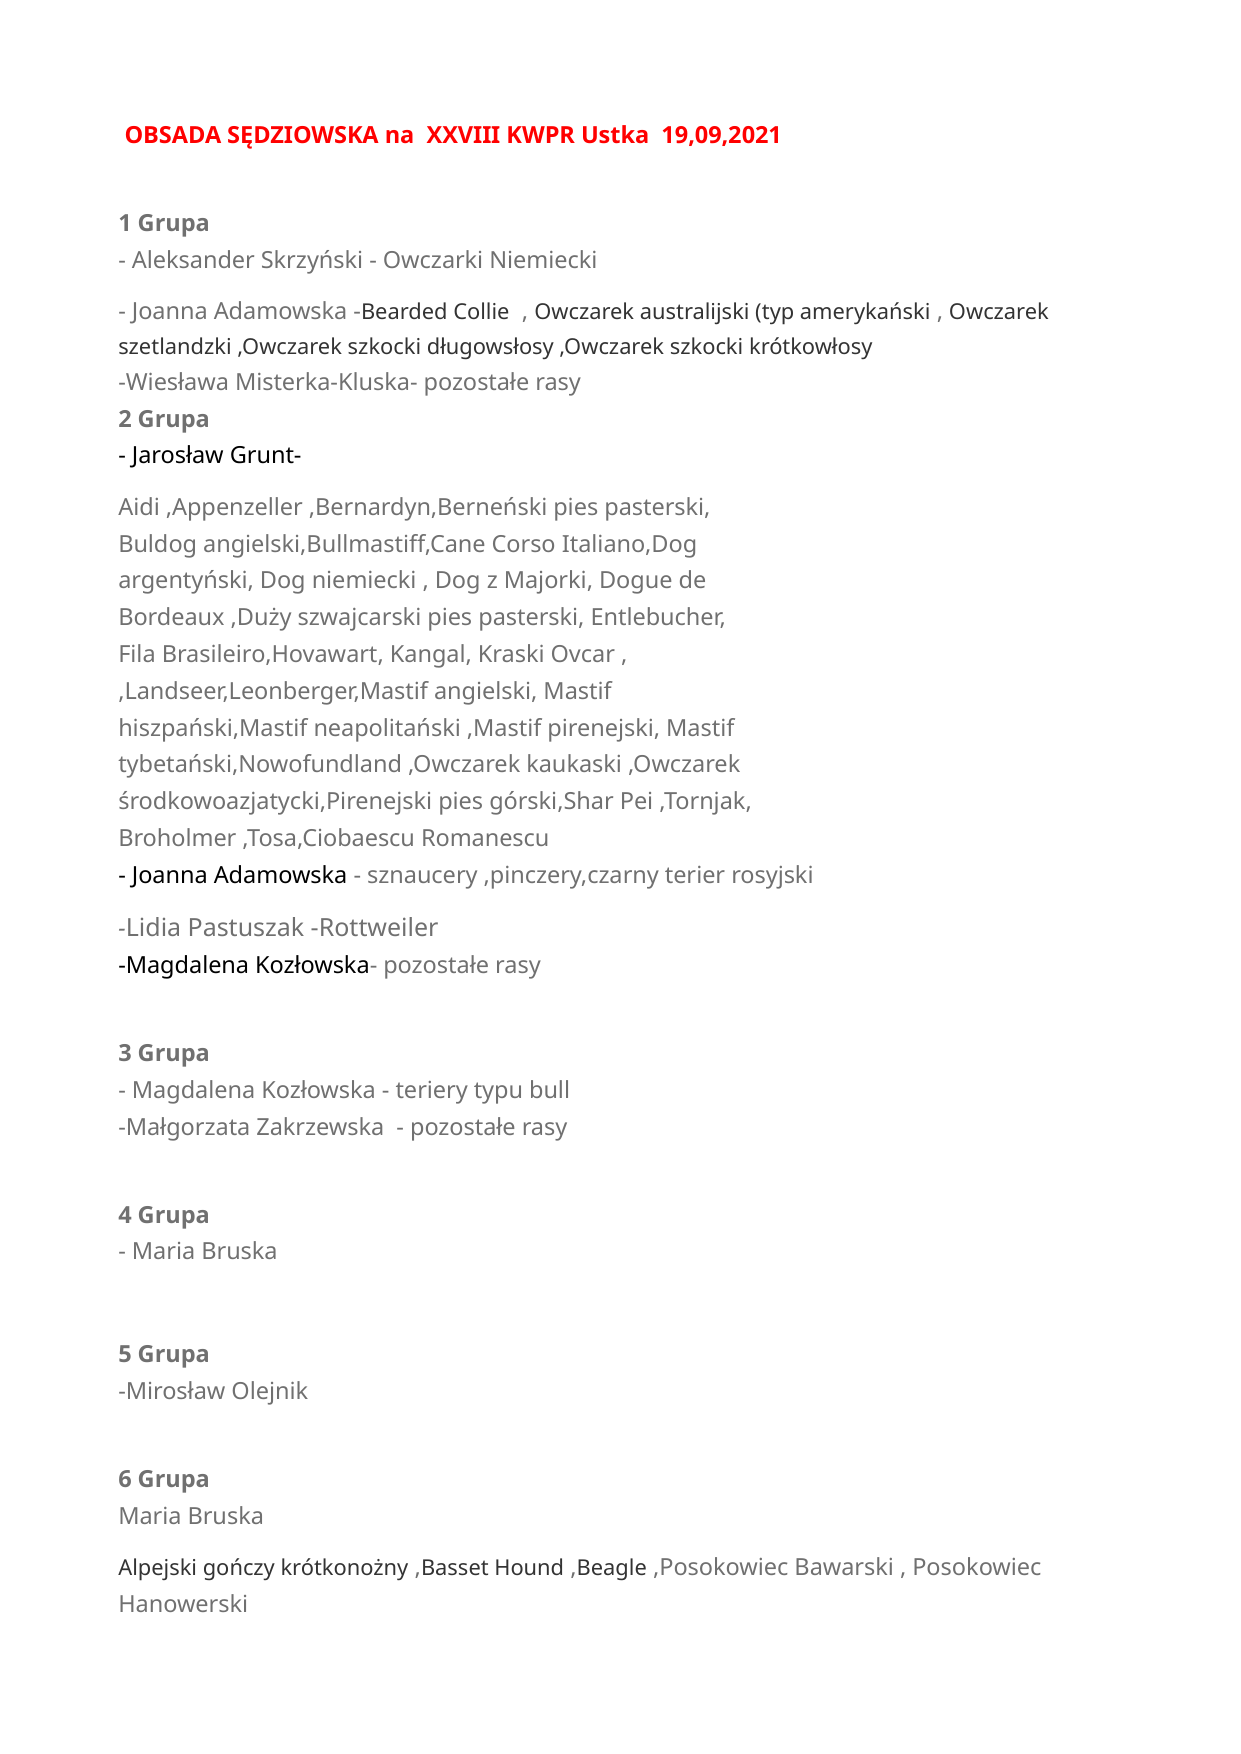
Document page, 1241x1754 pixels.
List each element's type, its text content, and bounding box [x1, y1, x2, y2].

text -Lidia Pastuszak -Rottweiler -Magdalena Kozłowska- pozostałe rasy [118, 909, 1122, 980]
text 5 Grupa -Mirosław Olejnik [118, 1337, 1122, 1406]
text 3 Grupa - Magdalena Kozłowska - teriery typu bull -Małgorzata Zakrzewska - pozostałe rasy [118, 999, 1122, 1142]
text 4 Grupa - Maria Bruska [118, 1161, 1122, 1267]
text Alpejski gończy krótkonożny ,Basset Hound ,Beagle ,Posokowiec Bawarski , Posokowiec Hanowerski [118, 1550, 1122, 1619]
text OBSADA SĘDZIOWSKA na XXVIII KWPR Ustka 19,09,2021 [118, 118, 1122, 150]
text Aidi ,Appenzeller ,Bernardyn,Berneński pies pasterski, Buldog angielski,Bullmastiff,Cane Corso Italiano,Dog argentyński, Dog niemiecki , Dog z Majorki, Dogue de Bordeaux ,Duży szwajcarski pies pasterski, Entlebucher, Fila Brasileiro,Hovawart, Kangal, Kraski Ovcar , ,Landseer,Leonberger,Mastif angielski, Mastif hiszpański,Mastif neapolitański ,Mastif pirenejski, Mastif tybetański,Nowofundland ,Owczarek kaukaski ,Owczarek środkowoazjatycki,Pirenejski pies górski,Shar Pei ,Tornjak, Broholmer ,Tosa,Ciobaescu Romanescu - Joanna Adamowska - sznaucery ,pinczery,czarny terier rosyjski [118, 490, 1122, 890]
text - Joanna Adamowska -Bearded Collie , Owczarek australijski (typ amerykański , Owczarek szetlandzki ,Owczarek szkocki długowsłosy ,Owczarek szkocki krótkowłosy -Wiesława Misterka-Kluska- pozostałe rasy 2 Grupa - Jarosław Grunt- [118, 294, 1122, 471]
text 1 Grupa - Aleksander Skrzyński - Owczarki Niemiecki [118, 169, 1122, 275]
text 6 Grupa Maria Bruska [118, 1426, 1122, 1531]
